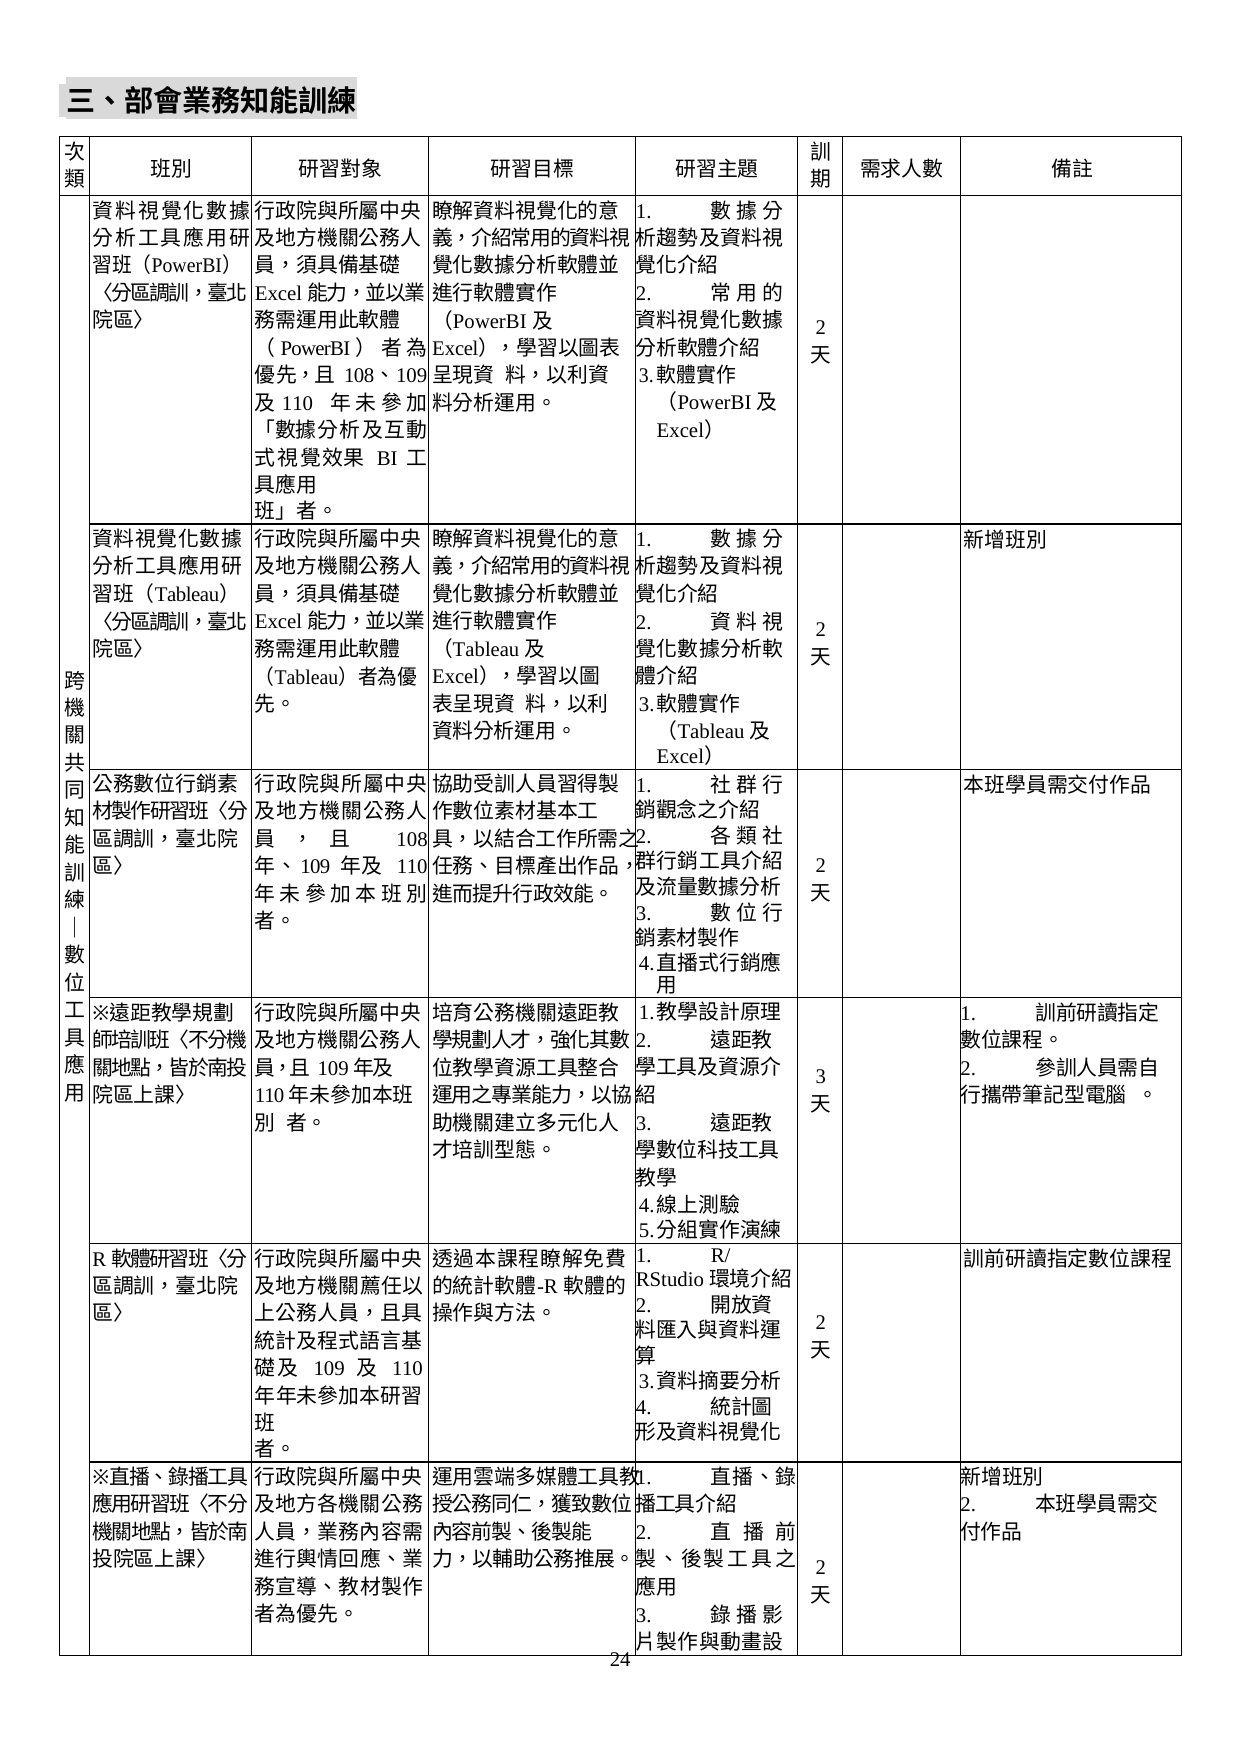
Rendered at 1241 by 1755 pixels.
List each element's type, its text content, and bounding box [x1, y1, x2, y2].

table_cell R/RStudio 環境介紹 開放資料匯入與資料運算 資料摘要分析 統計圖形及資料視覺化 [636, 1244, 797, 1461]
table_cell 2 天 [798, 770, 842, 997]
table_cell 2 天 [798, 525, 842, 769]
table_cell 公務數位行銷素材製作研習班〈分區調訓，臺北院區〉 [90, 770, 251, 997]
table_header 班別 [90, 137, 251, 195]
text 三、部會業務知能訓練 [59, 77, 1195, 119]
table_cell 瞭解資料視覺化的意義，介紹常用的資料視覺化數據分析軟體並進行軟體實作 （PowerBI 及 Excel），學習以圖表呈現資 料，以利資料分析運用。 [429, 196, 635, 523]
table_cell R 軟體研習班〈分區調訓，臺北院區〉 [90, 1244, 251, 1461]
table_cell [843, 1463, 960, 1655]
table_cell 運用雲端多媒體工具教授公務同仁，獲致數位內容前製、後製能 力，以輔助公務推展。 [429, 1463, 635, 1655]
table_cell 行政院與所屬中央及地方機關公務人員，須具備基礎Excel 能力，並以業務需運用此軟體 （PowerBI）者為優先，且 108、109 及110 年未參加「數據分析及互動式視覺效果 BI 工具應用 班」者。 [252, 196, 428, 523]
table_cell 新增班別 [961, 525, 1181, 769]
table_cell [843, 998, 960, 1243]
table_cell 本班學員需交付作品 [961, 770, 1181, 997]
table_header 研習主題 [636, 137, 797, 195]
table_cell [843, 770, 960, 997]
table_cell [843, 525, 960, 769]
table_cell ※遠距教學規劃師培訓班〈不分機關地點，皆於南投院區上課〉 [90, 998, 251, 1243]
table_cell 培育公務機關遠距教學規劃人才，強化其數位教學資源工具整合運用之專業能力，以協助機關建立多元化人才培訓型態。 [429, 998, 635, 1243]
table_cell 行政院與所屬中央及地方機關公務人員，且 108 年、109 年及 110 年未參加本班別者。 [252, 770, 428, 997]
table_cell 2 天 [798, 1244, 842, 1461]
table_cell 訓前研讀指定數位課程 [961, 1244, 1181, 1461]
table_cell 社群行銷觀念之介紹 各類社群行銷工具介紹及流量數據分析 數位行銷素材製作 直播式行銷應 用 [636, 770, 797, 997]
table_cell 2 天 [798, 1463, 842, 1655]
table_cell 行政院與所屬中央及地方機關薦任以上公務人員，且具統計及程式語言基礎及 109 及 110 年年未參加本研習班 者。 [252, 1244, 428, 1461]
table_cell 數據分析趨勢及資料視覺化介紹 資料視覺化數據分析軟體介紹 軟體實作 （Tableau 及 Excel） [636, 525, 797, 769]
table_cell [961, 196, 1181, 523]
table_cell 行政院與所屬中央及地方機關公務人員，須具備基礎Excel 能力，並以業務需運用此軟體 （Tableau）者為優先。 [252, 525, 428, 769]
table_cell 瞭解資料視覺化的意義，介紹常用的資料視覺化數據分析軟體並進行軟體實作 （Tableau 及 Excel），學習以圖表呈現資 料，以利資料分析運用。 [429, 525, 635, 769]
table_cell 訓前研讀指定數位課程。 參訓人員需自行攜帶筆記型電腦 。 [961, 998, 1181, 1243]
table_cell [843, 196, 960, 523]
table_header 需求人數 [843, 137, 960, 195]
table_cell 3 天 [798, 998, 842, 1243]
table_cell 透過本課程瞭解免費的統計軟體-R 軟體的操作與方法。 [429, 1244, 635, 1461]
table_header 次類 [60, 137, 89, 195]
table_header 研習對象 [252, 137, 428, 195]
table_cell 直播、錄播工具介紹 直播前製、後製工具之應用 錄播影片製作與動畫設計應用 實作演練與指 導 [636, 1463, 797, 1655]
table_header 研習目標 [429, 137, 635, 195]
table_cell 新增班別 本班學員需交付作品 [961, 1463, 1181, 1655]
table_cell 行政院與所屬中央及地方各機關公務人員，業務內容需進行輿情回應、業務宣導、教材製作者為優先。 [252, 1463, 428, 1655]
table_cell 數據分析趨勢及資料視覺化介紹 常用的資料視覺化數據分析軟體介紹 軟體實作 （PowerBI 及 Excel） [636, 196, 797, 523]
table_cell 資料視覺化數據分析工具應用研習班（PowerBI） 〈分區調訓，臺北院區〉 [90, 196, 251, 523]
table_cell 教學設計原理 遠距教學工具及資源介紹 遠距教學數位科技工具教學 線上測驗 分組實作演練 [636, 998, 797, 1243]
table_cell 資料視覺化數據分析工具應用研習班（Tableau） 〈分區調訓，臺北院區〉 [90, 525, 251, 769]
table_cell [843, 1244, 960, 1461]
table_cell ※直播、錄播工具應用研習班〈不分機關地點，皆於南投院區上課〉 [90, 1463, 251, 1655]
table_header 訓期 [798, 137, 842, 195]
table_cell 跨機關共同知能訓練 ｜數位工具應用 [60, 196, 89, 1655]
table_cell 協助受訓人員習得製作數位素材基本工 具，以結合工作所需之任務、目標產出作品， 進而提升行政效能。 [429, 770, 635, 997]
table_header 備註 [961, 137, 1181, 195]
table_cell 行政院與所屬中央及地方機關公務人員，且 109 年及 110 年未參加本班別 者。 [252, 998, 428, 1243]
table_cell 2 天 [798, 196, 842, 523]
